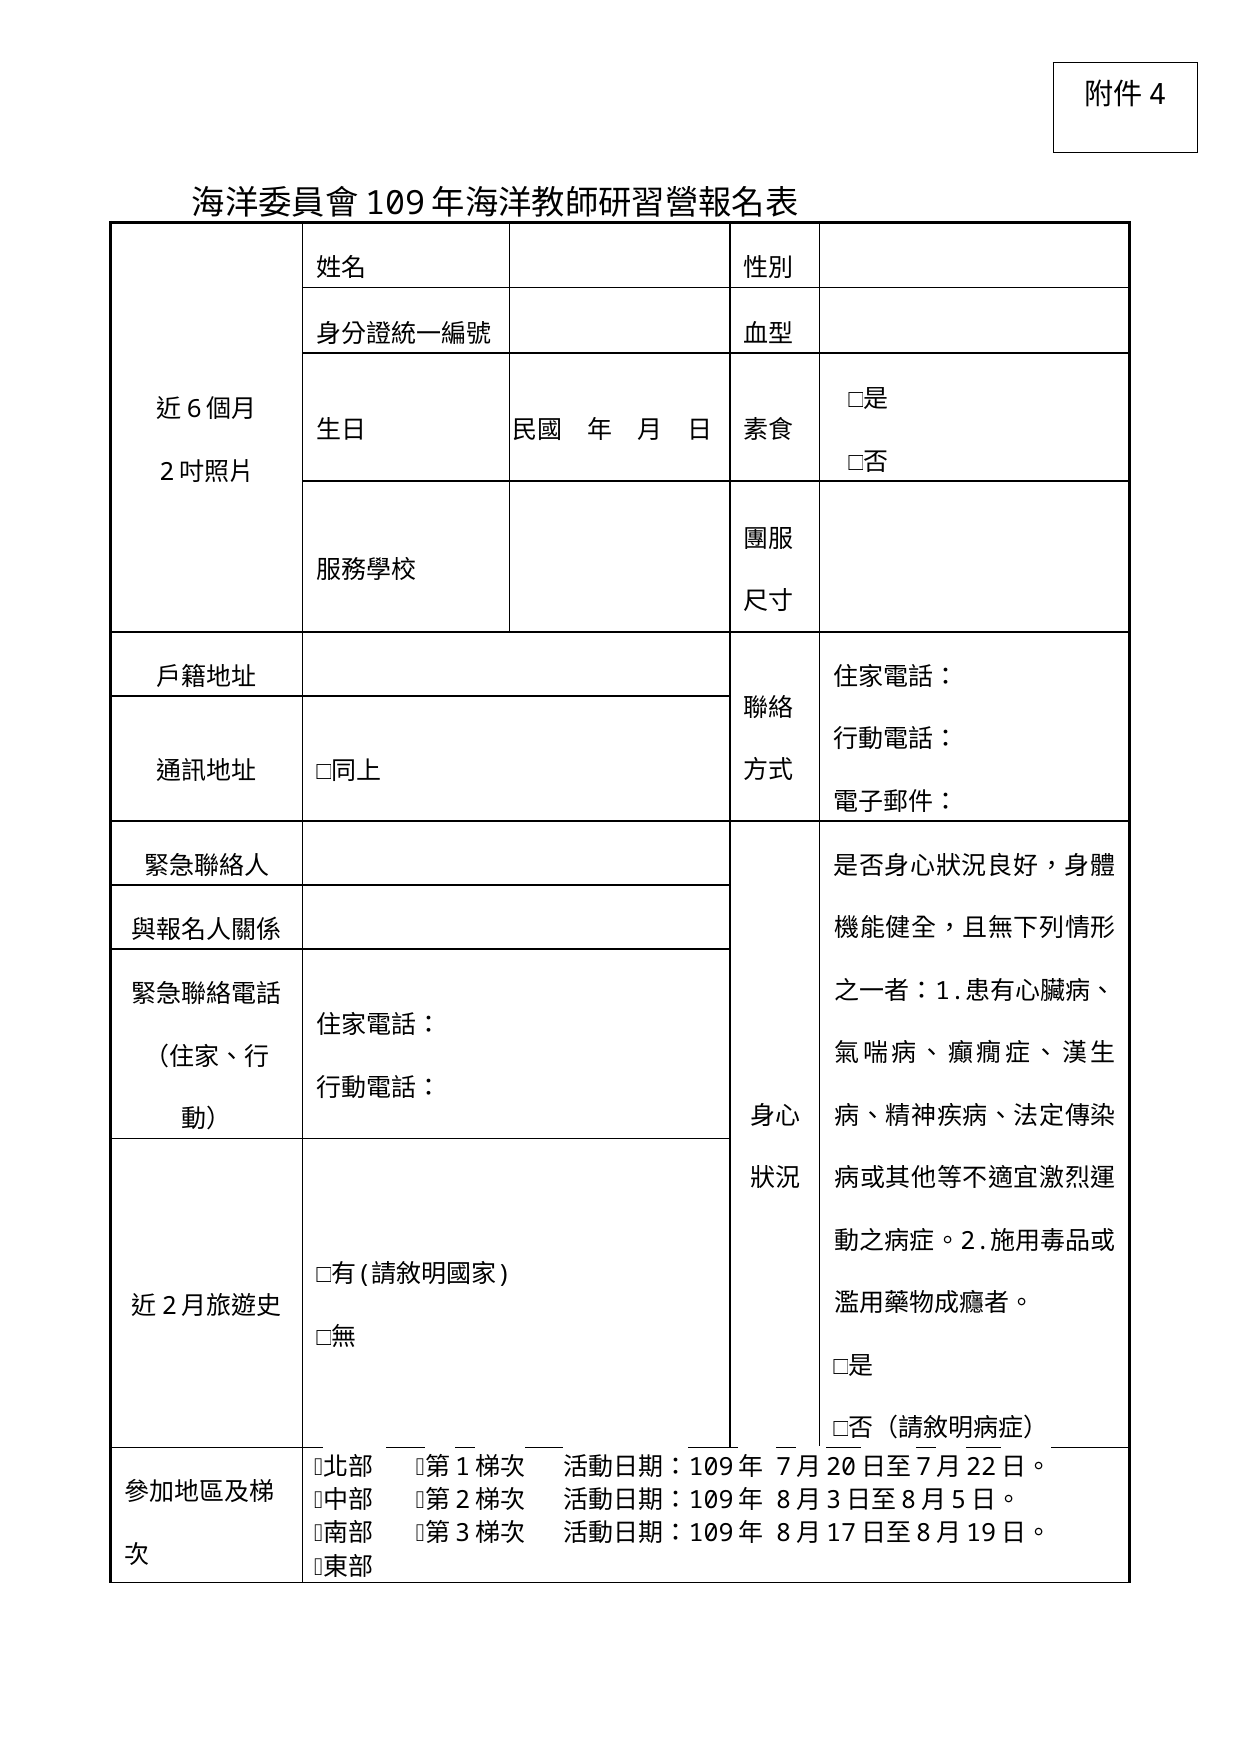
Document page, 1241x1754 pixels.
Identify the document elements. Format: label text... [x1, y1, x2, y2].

table_cell 通訊地址 [112, 697, 302, 820]
table_header [820, 224, 1128, 286]
table_cell 北部 中部 南部 東部 [303, 1448, 404, 1582]
text [1054, 63, 1197, 152]
table_cell 素食 [731, 354, 819, 480]
table_cell 住家電話： 行動電話： 電子郵件： [820, 633, 1128, 820]
table_cell 生日 [303, 354, 509, 480]
table_cell 民國 年 月 日 [510, 354, 729, 480]
table_cell [820, 482, 1128, 631]
table_header 性別 [731, 224, 819, 286]
table_cell □有(請敘明國家) □無 [303, 1139, 729, 1447]
table_cell 住家電話： 行動電話： [303, 950, 729, 1137]
table_cell 活動日期：109年 7月20日至7月22日。 活動日期：109年 8月3日至8月5日。 活動日期：109年 8月17日至8月19日。 [552, 1448, 1128, 1582]
table_cell 緊急聯絡人 [112, 822, 302, 884]
table_header 近6個月 2吋照片 [112, 224, 302, 631]
table_cell 參加地區及梯次 [112, 1448, 302, 1582]
text 海洋委員會109年海洋教師研習營報名表 [187, 158, 1053, 221]
table_cell 團服 尺寸 [731, 482, 819, 631]
table_cell 緊急聯絡電話 （住家、行動） [112, 950, 302, 1137]
table_cell □同上 [303, 697, 729, 820]
text 附件4 [1069, 71, 1182, 113]
table_cell 是否身心狀況良好，身體機能健全，且無下列情形之一者：1.患有心臟病、氣喘病、癲癇症、漢生病、精神疾病、法定傳染病或其他等不適宜激烈運動之病症。2.施用毒品或濫用藥物成癮者。 □是 □否（請敘明病症） [820, 822, 1128, 1447]
table_cell 血型 [731, 288, 819, 352]
table_cell 聯絡 方式 [731, 633, 819, 820]
table_cell 與報名人關係 [112, 886, 302, 948]
table_cell [510, 288, 729, 352]
table_cell 近2月旅遊史 [112, 1139, 302, 1447]
table_cell [303, 633, 729, 695]
table_cell [303, 822, 729, 884]
table_cell 戶籍地址 [112, 633, 302, 695]
table_cell 身分證統一編號 [303, 288, 509, 352]
table_cell [820, 288, 1128, 352]
table_header 姓名 [303, 224, 509, 286]
table_cell 服務學校 [303, 482, 509, 631]
table_cell 第1梯次 第2梯次 第3梯次 [404, 1448, 552, 1582]
table_cell [303, 886, 729, 948]
table_cell [510, 482, 729, 631]
table_header [510, 224, 729, 286]
table_cell 身心狀況 [731, 822, 819, 1447]
table_cell □是 □否 [820, 354, 1128, 480]
